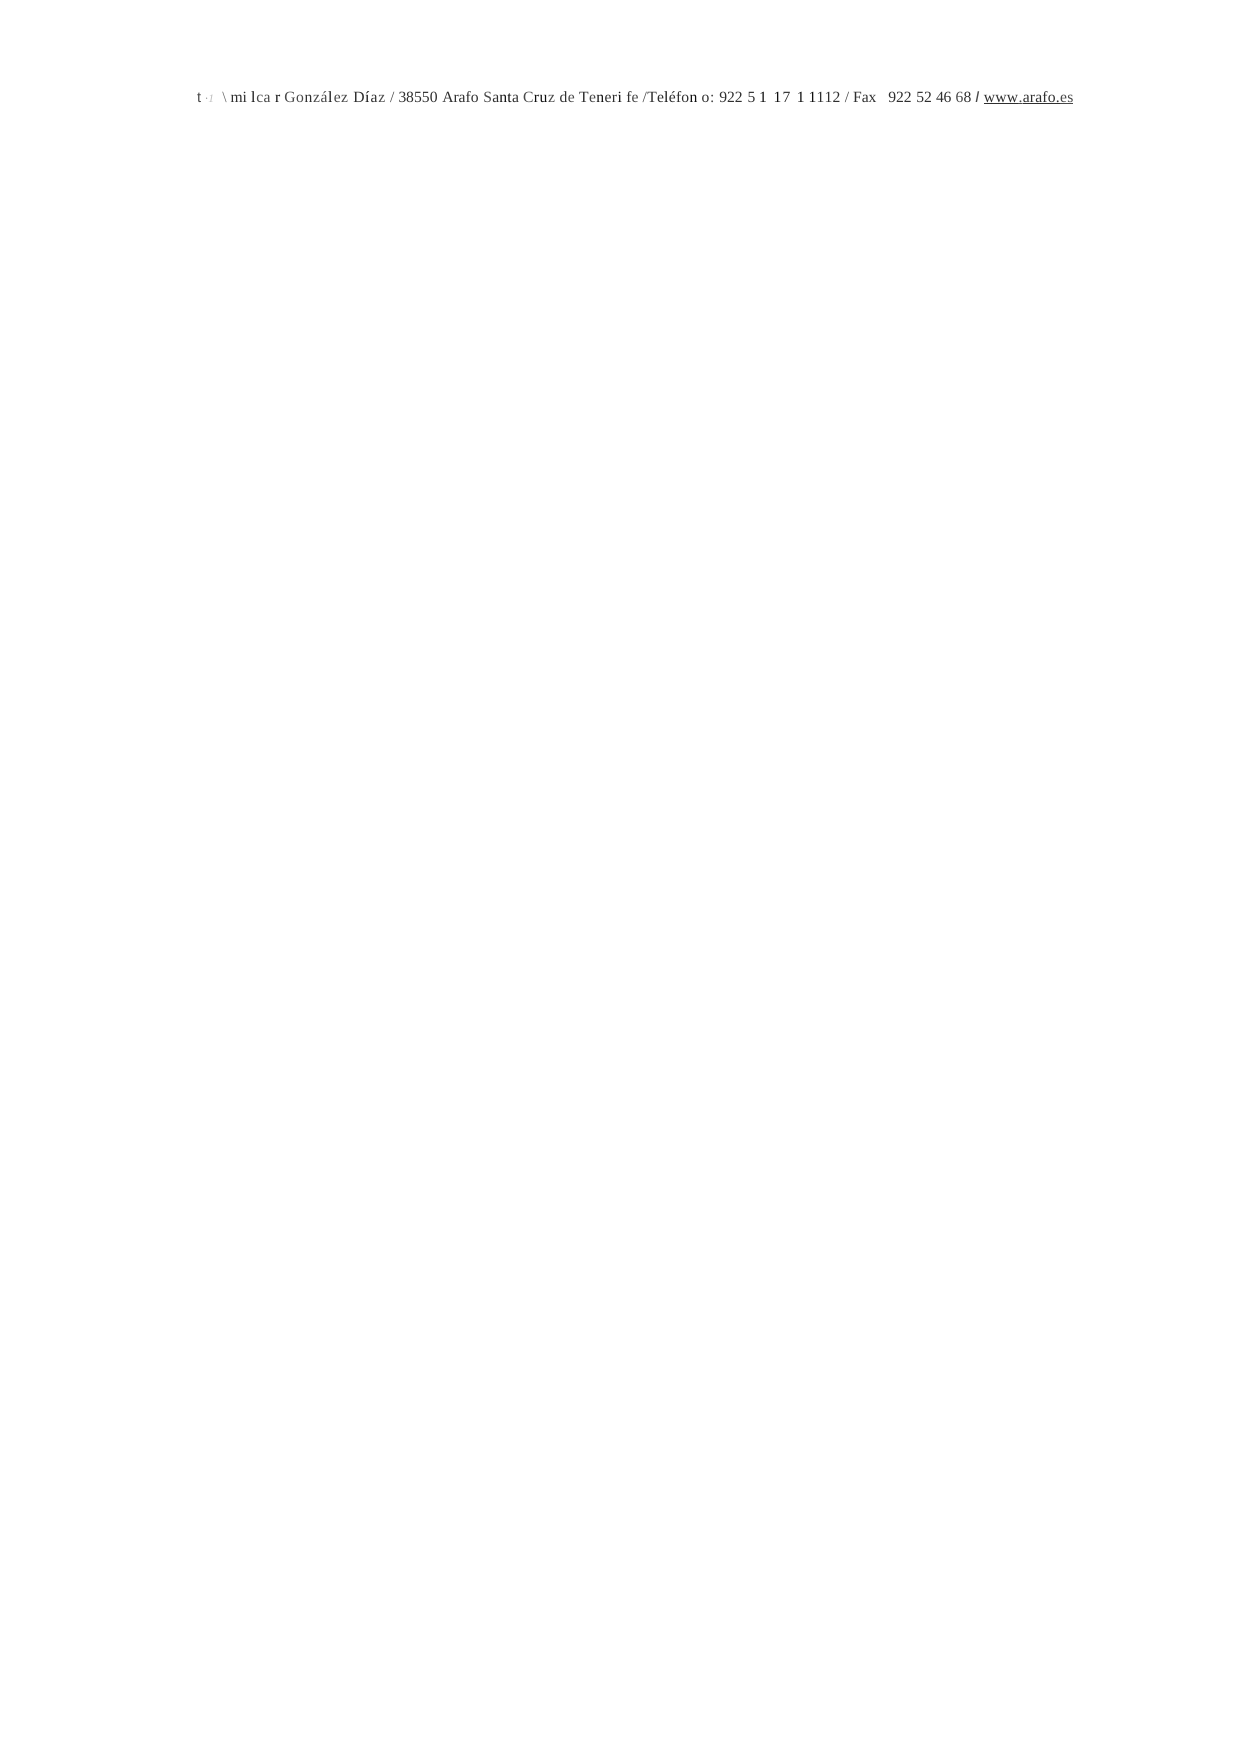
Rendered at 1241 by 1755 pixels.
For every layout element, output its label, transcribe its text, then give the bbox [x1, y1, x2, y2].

text t ·1 \ mi lca r González Díaz / 38550 Arafo Santa Cruz de Teneri fe /Teléfon o: 922 5 1 17 1 1112 / Fax 922 52 46 68 I www.arafo.es [197, 87, 1155, 106]
